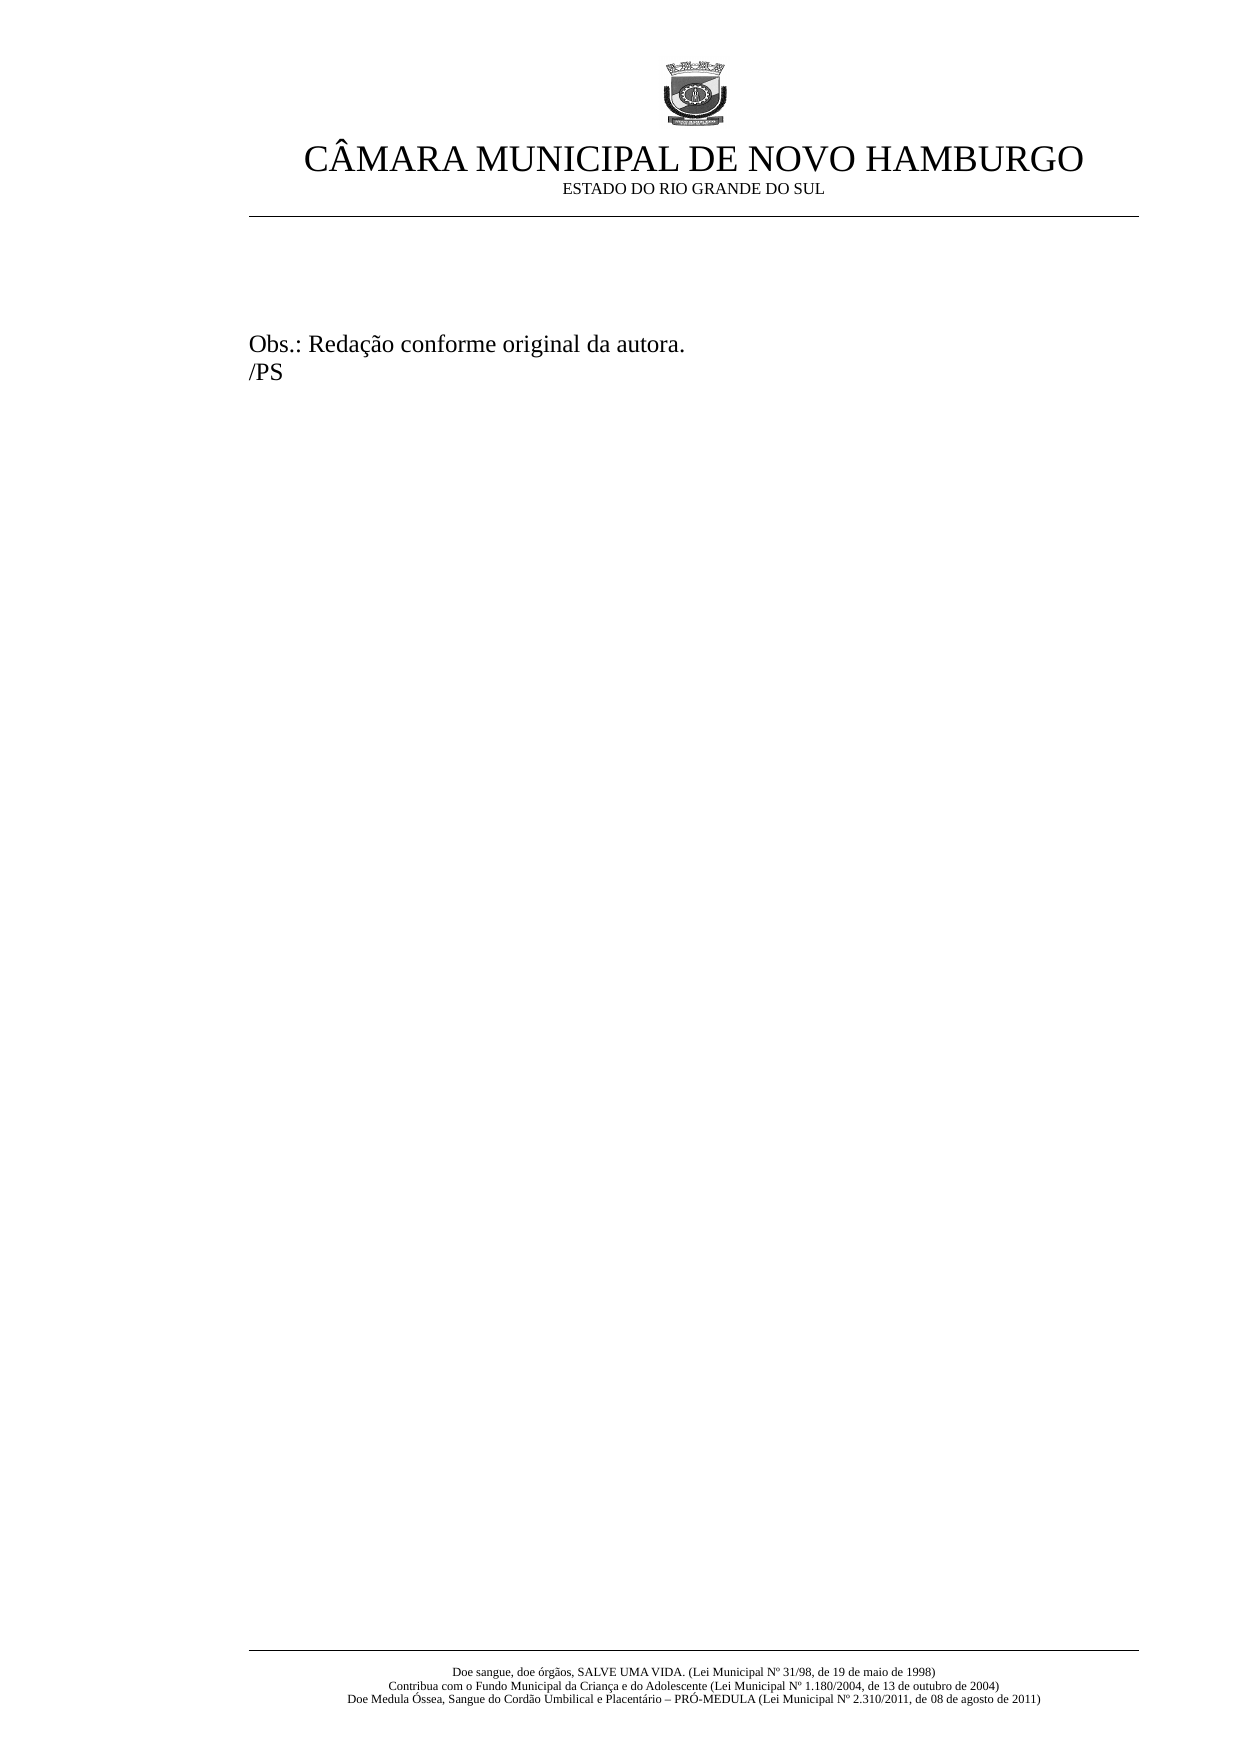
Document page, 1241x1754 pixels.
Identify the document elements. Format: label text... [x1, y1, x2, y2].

text Obs.: Redação conforme original da autora. [248, 330, 1139, 358]
text /PS [248, 358, 1139, 385]
